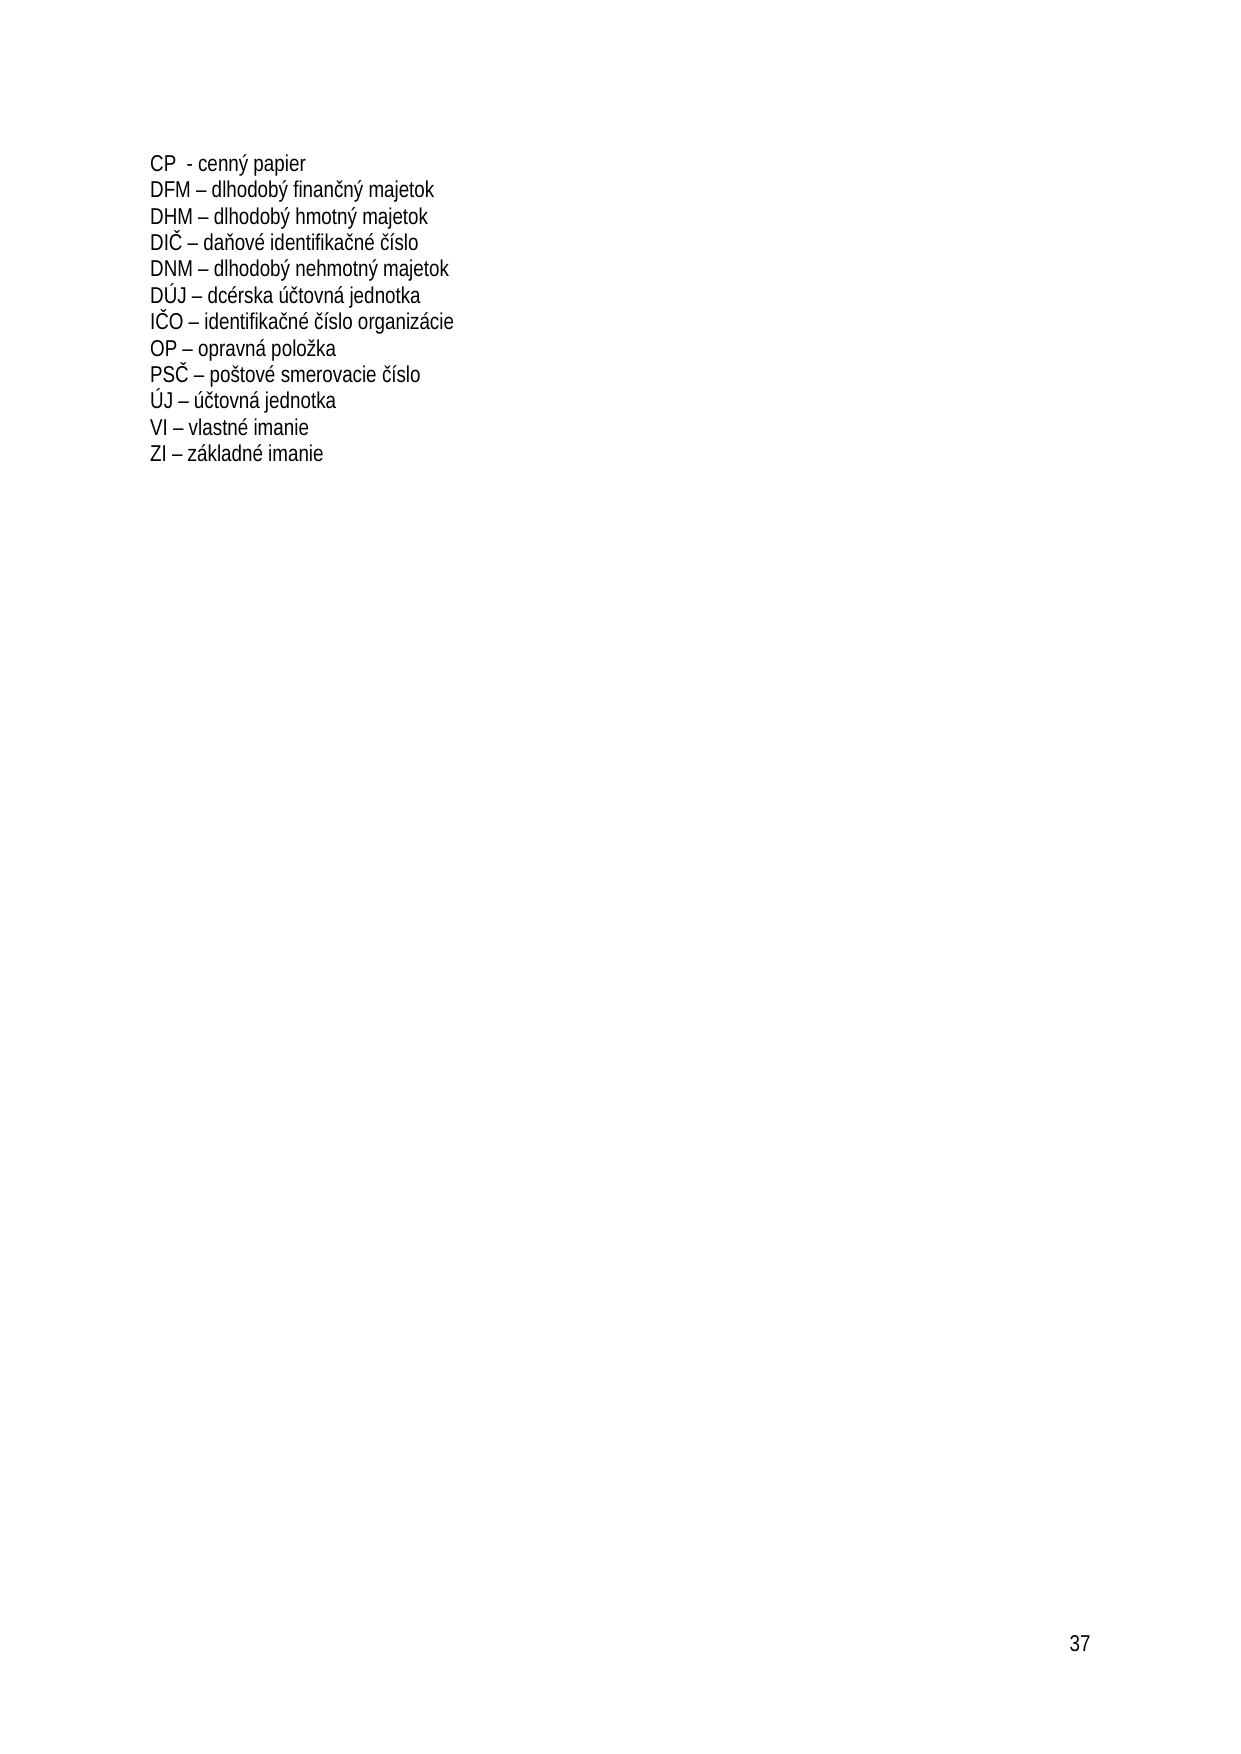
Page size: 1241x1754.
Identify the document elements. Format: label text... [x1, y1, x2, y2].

text DIČ – daňové identifikačné číslo [150, 229, 1090, 255]
text DFM – dlhodobý finančný majetok [150, 176, 1090, 203]
text CP - cenný papier [150, 150, 1090, 176]
text DHM – dlhodobý hmotný majetok [150, 203, 1090, 229]
text ÚJ – účtovná jednotka [150, 387, 1090, 413]
text DÚJ – dcérska účtovná jednotka [150, 282, 1090, 308]
text DNM – dlhodobý nehmotný majetok [150, 255, 1090, 282]
text PSČ – poštové smerovacie číslo [150, 361, 1090, 387]
text IČO – identifikačné číslo organizácie [150, 308, 1090, 334]
text OP – opravná položka [150, 334, 1090, 361]
text ZI – základné imanie [150, 440, 1090, 466]
text VI – vlastné imanie [150, 413, 1090, 440]
